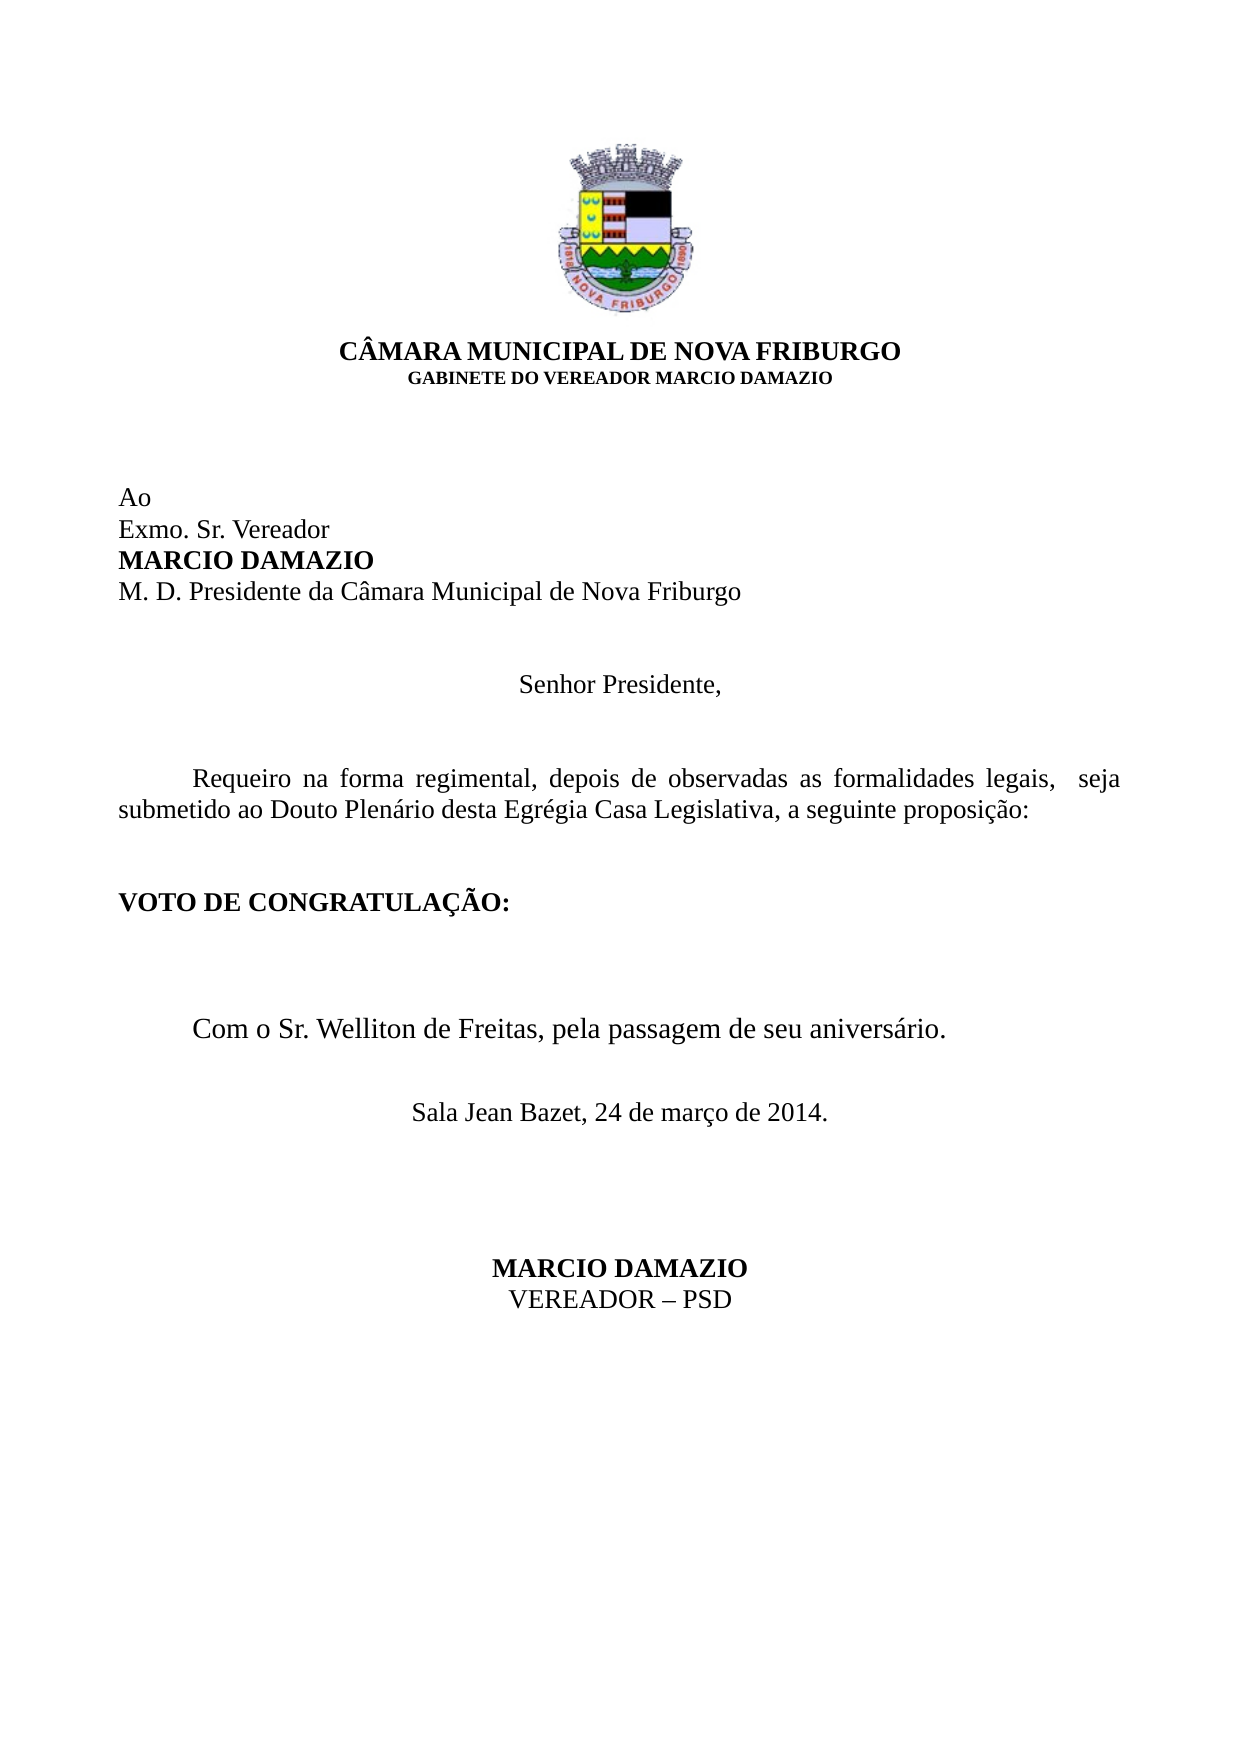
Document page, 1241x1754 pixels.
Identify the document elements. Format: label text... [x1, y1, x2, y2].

list D. Presidente da Câmara Municipal de Nova Friburgo [118, 575, 1122, 606]
picture [537, 127, 703, 327]
text CÂMARA MUNICIPAL DE NOVA FRIBURGO [118, 335, 1122, 367]
text Exmo. Sr. Vereador [118, 513, 1122, 544]
text VEREADOR – PSD [118, 1283, 1122, 1314]
text VOTO DE CONGRATULAÇÃO: [118, 886, 1122, 918]
text Requeiro na forma regimental, depois de observadas as formalidades legais, seja submetido ao Douto Plenário desta Egrégia Casa Legislativa, a seguinte proposição: [118, 762, 1122, 824]
text GABINETE DO VEREADOR MARCIO DAMAZIO [118, 367, 1122, 388]
text MARCIO DAMAZIO [118, 544, 1122, 575]
text Sala Jean Bazet, 24 de março de 2014. [118, 1097, 1122, 1128]
text MARCIO DAMAZIO [118, 1252, 1122, 1283]
text Com o Sr. Welliton de Freitas, pela passagem de seu aniversário. [118, 1011, 1122, 1044]
text Ao [118, 482, 1122, 513]
text Senhor Presidente, [118, 668, 1122, 699]
